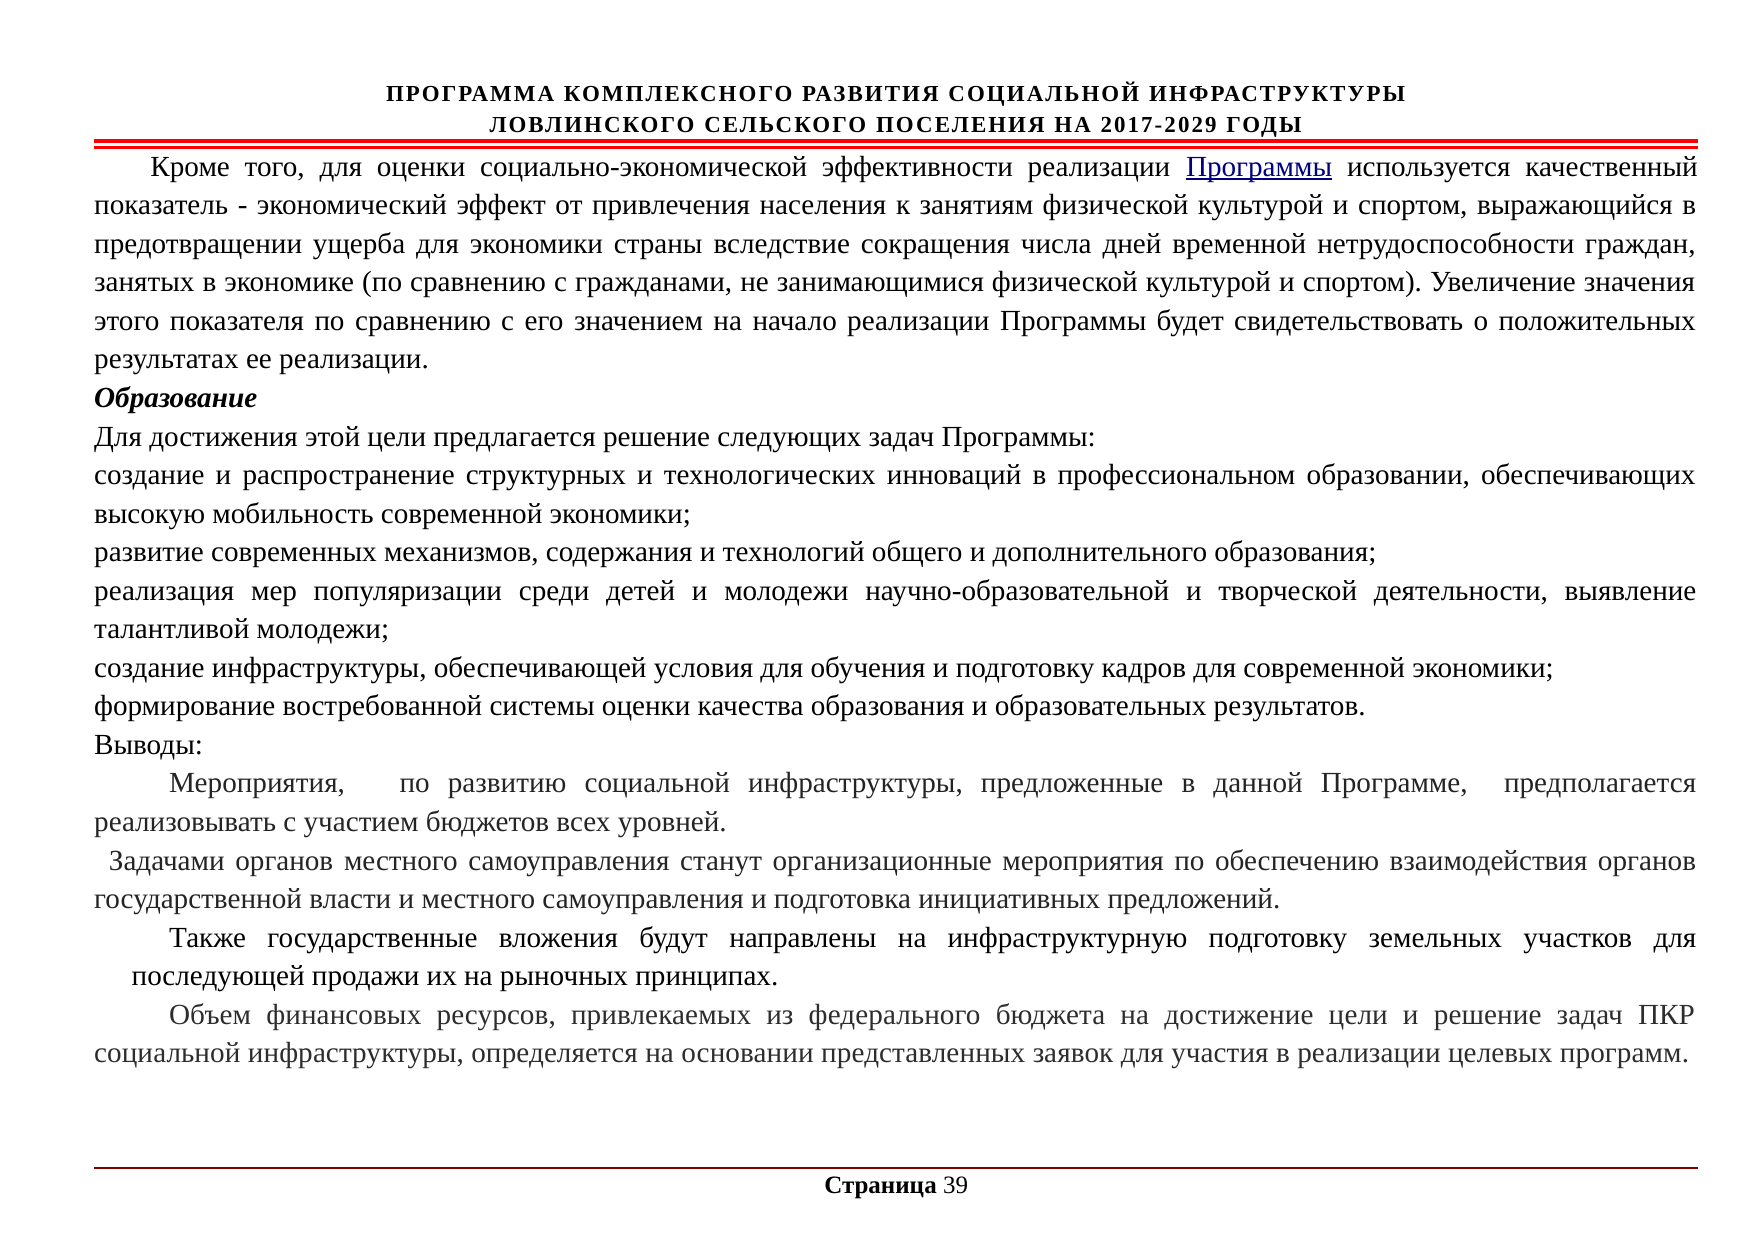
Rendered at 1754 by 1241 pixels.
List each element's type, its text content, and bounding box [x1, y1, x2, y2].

text Объем финансовых ресурсов, привлекаемых из федерального бюджета на достижение цели и решение задач ПКР социальной инфраструктуры, определяется на основании представленных заявок для участия в реализации целевых программ. [94, 997, 1698, 1069]
text Образование [94, 380, 1698, 414]
text Также государственные вложения будут направлены на инфраструктурную подготовку земельных участков для последующей продажи их на рыночных принципах. [131, 920, 1698, 992]
text создание и распространение структурных и технологических инноваций в профессиональном образовании, обеспечивающих высокую мобильность современной экономики; [94, 457, 1698, 529]
text Выводы: [94, 727, 1698, 761]
text создание инфраструктуры, обеспечивающей условия для обучения и подготовку кадров для современной экономики; [94, 650, 1698, 683]
text реализация мер популяризации среди детей и молодежи научно-образовательной и творческой деятельности, выявление талантливой молодежи; [94, 573, 1698, 645]
text развитие современных механизмов, содержания и технологий общего и дополнительного образования; [94, 534, 1698, 568]
text Мероприятия, по развитию социальной инфраструктуры, предложенные в данной Программе, предполагается реализовывать с участием бюджетов всех уровней. [94, 766, 1698, 838]
text Для достижения этой цели предлагается решение следующих задач Программы: [94, 419, 1698, 452]
text Кроме того, для оценки социально-экономической эффективности реализации Программы используется качественный показатель - экономический эффект от привлечения населения к занятиям физической культурой и спортом, выражающийся в предотвращении ущерба для экономики страны вследствие сокращения числа дней временной нетрудоспособности граждан, занятых в экономике (по сравнению с гражданами, не занимающимися физической культурой и спортом). Увеличение значения этого показателя по сравнению с его значением на начало реализации Программы будет свидетельствовать о положительных результатах ее реализации. [94, 149, 1698, 375]
text Задачами органов местного самоуправления станут организационные мероприятия по обеспечению взаимодействия органов государственной власти и местного самоуправления и подготовка инициативных предложений. [94, 843, 1698, 915]
text формирование востребованной системы оценки качества образования и образовательных результатов. [94, 688, 1698, 722]
